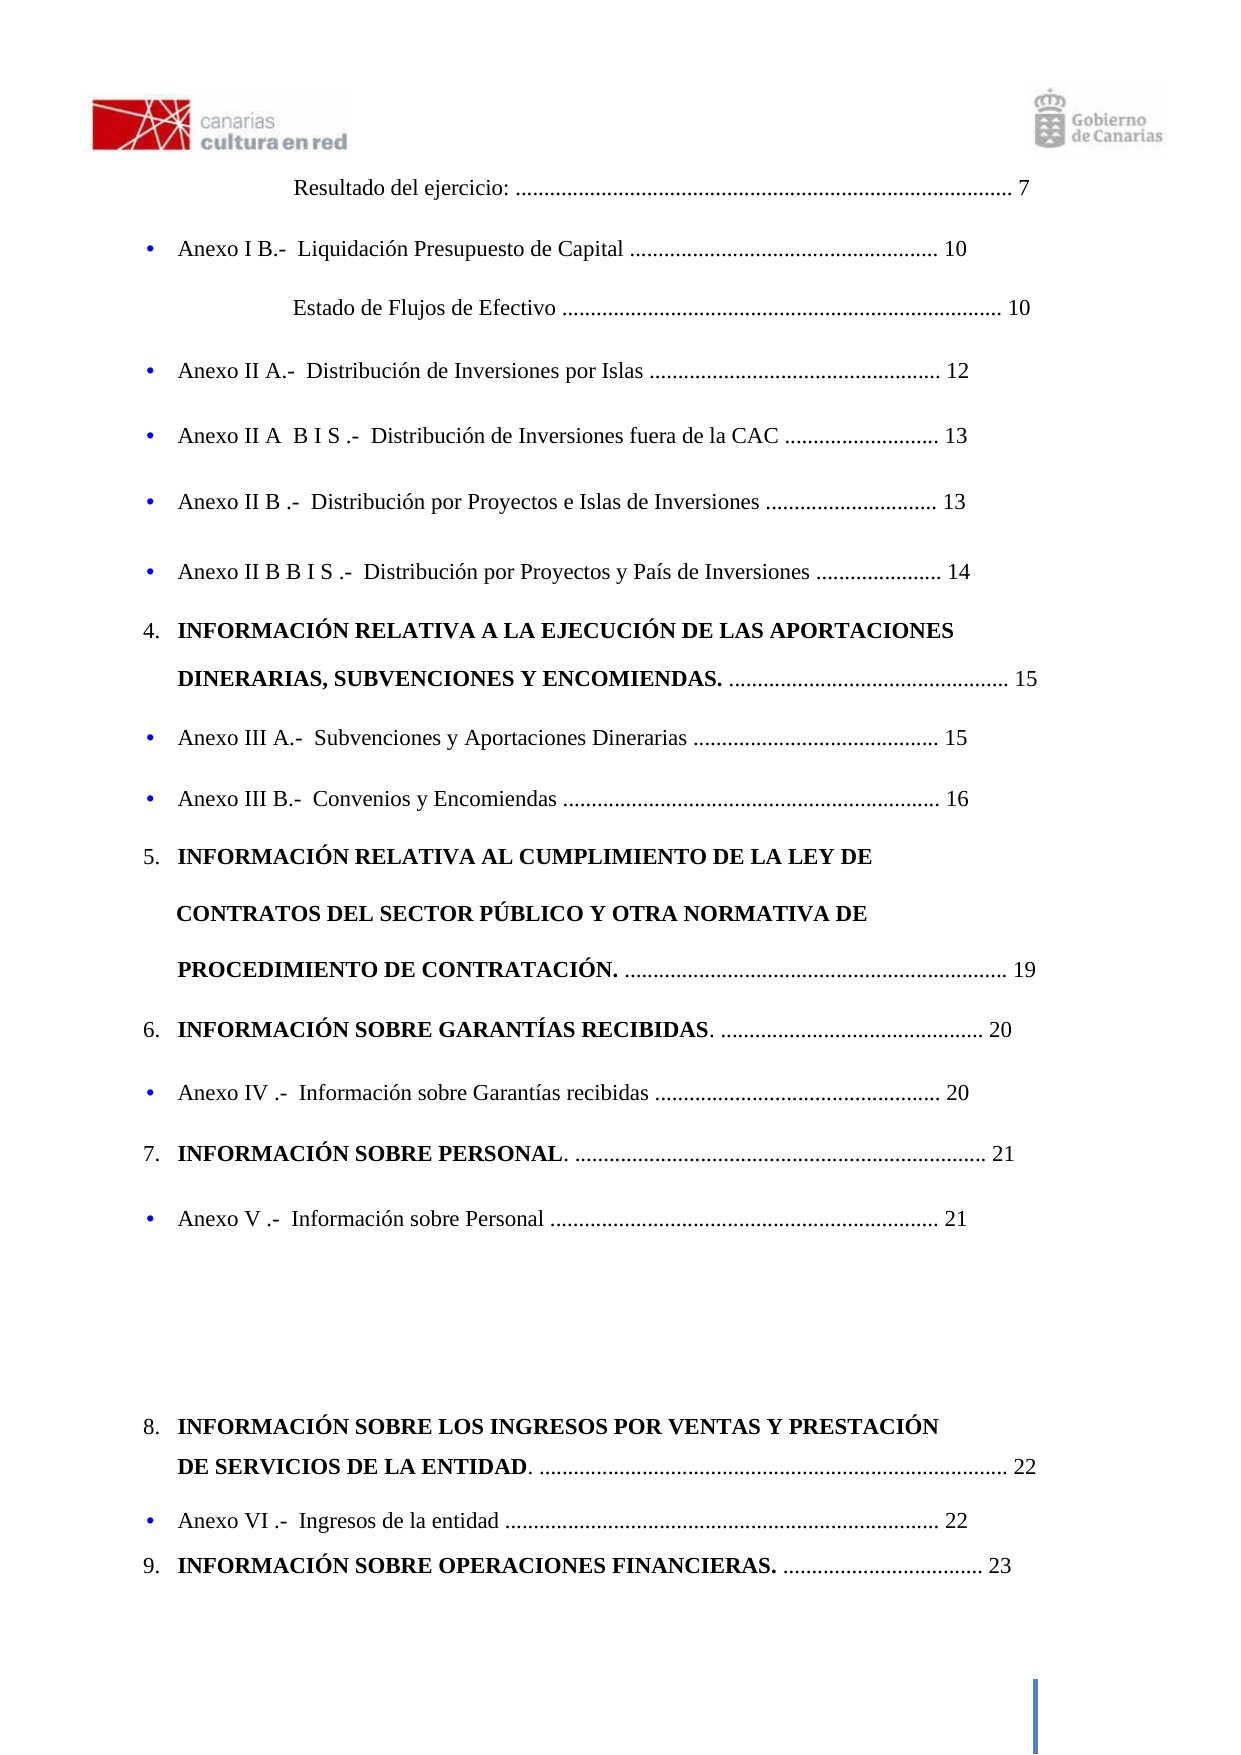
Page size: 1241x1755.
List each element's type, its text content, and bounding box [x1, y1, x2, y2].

list Anexo III A.- Subvenciones y Aportaciones Dinerarias ........................................... 15 [146, 724, 1158, 751]
text CONTRATOS DEL SECTOR PÚBLICO Y OTRA NORMATIVA DE [176, 899, 1158, 926]
list INFORMACIÓN SOBRE OPERACIONES FINANCIERAS. ................................... 23 [143, 1552, 1158, 1578]
list Anexo I B.- Liquidación Presupuesto de Capital ...................................................... 10 [146, 235, 1158, 262]
list Anexo IV .- Información sobre Garantías recibidas .................................................. 20 [146, 1067, 1158, 1108]
list INFORMACIÓN SOBRE GARANTÍAS RECIBIDAS. .............................................. 20 [143, 1004, 1158, 1045]
text DE SERVICIOS DE LA ENTIDAD. .................................................................................. 22 [177, 1453, 1158, 1479]
list Anexo III B.- Convenios y Encomiendas .................................................................. 16 [146, 785, 1158, 811]
list Anexo II A B I S .- Distribución de Inversiones fuera de la CAC ........................... 13 [146, 422, 1158, 448]
list INFORMACIÓN SOBRE LOS INGRESOS POR VENTAS Y PRESTACIÓN [143, 1413, 1158, 1439]
text Estado de Flujos de Efectivo ............................................................................. 10 [177, 294, 1153, 321]
list Anexo VI .- Ingresos de la entidad ............................................................................ 22 [146, 1507, 1158, 1533]
list Anexo V .- Información sobre Personal .................................................................... 21 [146, 1193, 1158, 1234]
list Anexo II B .- Distribución por Proyectos e Islas de Inversiones .............................. 13 [146, 488, 1158, 514]
text PROCEDIMIENTO DE CONTRATACIÓN. ................................................................... 19 [177, 945, 1158, 986]
text Resultado del ejercicio: ....................................................................................... 7 [177, 174, 1153, 200]
list Anexo II B B I S .- Distribución por Proyectos y País de Inversiones ...................... 14 [146, 558, 1158, 585]
list INFORMACIÓN RELATIVA AL CUMPLIMIENTO DE LA LEY DE [143, 843, 1158, 870]
list INFORMACIÓN RELATIVA A LA EJECUCIÓN DE LAS APORTACIONES [143, 617, 1158, 643]
text DINERARIAS, SUBVENCIONES Y ENCOMIENDAS. ................................................. 15 [177, 665, 1158, 691]
list Anexo II A.- Distribución de Inversiones por Islas ................................................... 12 [146, 357, 1158, 384]
list INFORMACIÓN SOBRE PERSONAL. ........................................................................ 21 [143, 1129, 1158, 1169]
